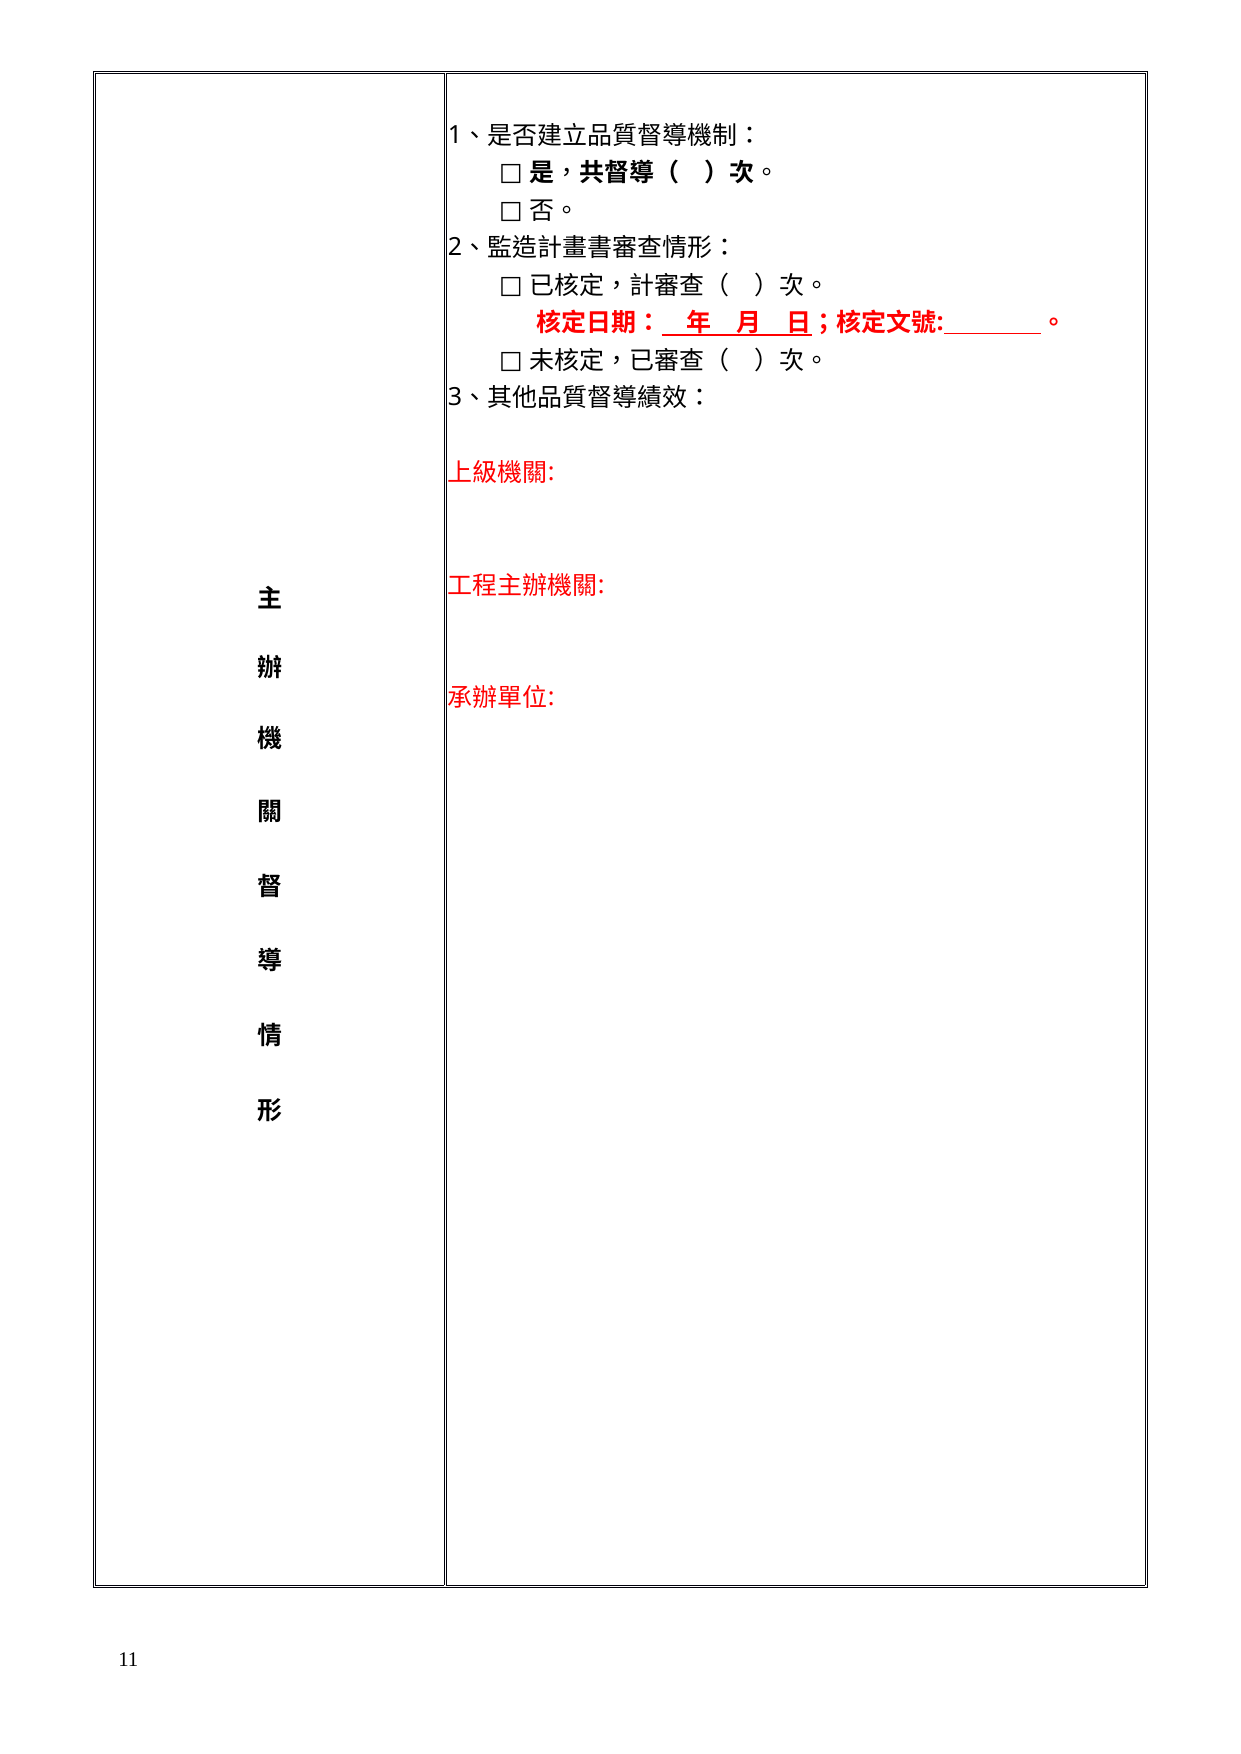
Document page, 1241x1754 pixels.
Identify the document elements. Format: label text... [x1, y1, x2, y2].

table_cell 1、是否建立品質督導機制： □ 是，共督導（ ）次。 □ 否。 2、監造計畫書審查情形： □ 已核定，計審查（ ）次。 核定日期： 年 月 日；核定文號: 。 □ 未核定，已審查（ ）次。 3、其他品質督導績效： 上級機關: 工程主辦機關: 承辦單位: [447, 74, 1145, 1584]
table_cell 主 辦 機 關 督 導 情 形 [96, 74, 444, 1584]
